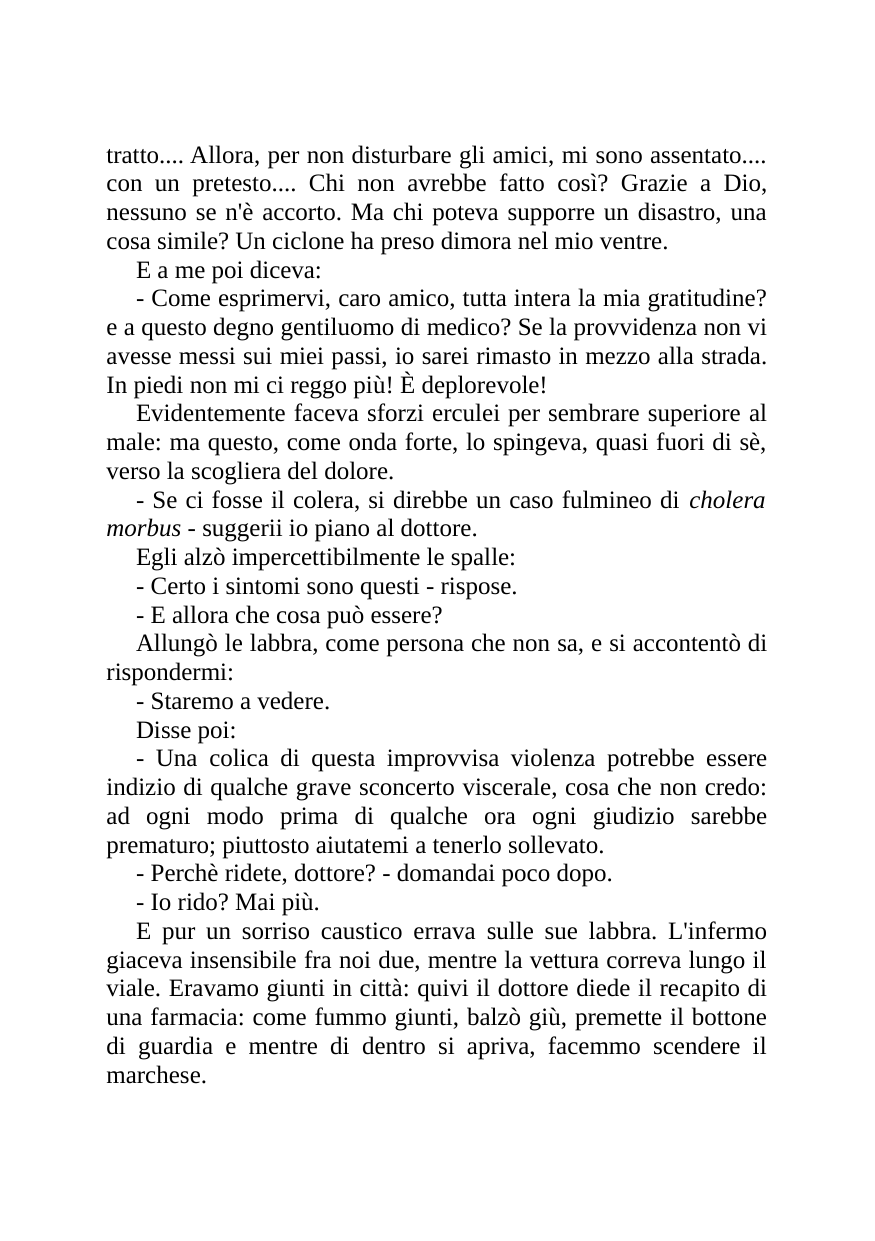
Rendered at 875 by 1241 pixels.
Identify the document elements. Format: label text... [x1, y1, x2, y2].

text - Perchè ridete, dottore? - domandai poco dopo. [106, 858, 768, 887]
text Disse poi: [106, 715, 768, 743]
text Egli alzò impercettibilmente le spalle: [106, 542, 768, 571]
text Allungò le labbra, come persona che non sa, e si accontentò di rispondermi: [106, 628, 768, 686]
text E a me poi diceva: [106, 255, 768, 283]
text - Come esprimervi, caro amico, tutta intera la mia gratitudine? e a questo degno gentiluomo di medico? Se la provvidenza non vi avesse messi sui miei passi, io sarei rimasto in mezzo alla strada. In piedi non mi ci reggo più! È deplorevole! [106, 283, 768, 398]
text - Certo i sintomi sono questi - rispose. [106, 571, 768, 600]
text Evidentemente faceva sforzi erculei per sembrare superiore al male: ma questo, come onda forte, lo spingeva, quasi fuori di sè, verso la scogliera del dolore. [106, 398, 768, 485]
text - Una colica di questa improvvisa violenza potrebbe essere indizio di qualche grave sconcerto viscerale, cosa che non credo: ad ogni modo prima di qualche ora ogni giudizio sarebbe prematuro; piuttosto aiutatemi a tenerlo sollevato. [106, 743, 768, 858]
text - Staremo a vedere. [106, 686, 768, 715]
text - Se ci fosse il colera, si direbbe un caso fulmineo di cholera morbus - suggerii io piano al dottore. [106, 485, 768, 542]
text tratto.... Allora, per non disturbare gli amici, mi sono assentato.... con un pretesto.... Chi non avrebbe fatto così? Grazie a Dio, nessuno se n'è accorto. Ma chi poteva supporre un disastro, una cosa simile? Un ciclone ha preso dimora nel mio ventre. [106, 140, 768, 255]
text E pur un sorriso caustico errava sulle sue labbra. L'infermo giaceva insensibile fra noi due, mentre la vettura correva lungo il viale. Eravamo giunti in città: quivi il dottore diede il recapito di una farmacia: come fummo giunti, balzò giù, premette il bottone di guardia e mentre di dentro si apriva, facemmo scendere il marchese. [106, 916, 768, 1088]
text - E allora che cosa può essere? [106, 600, 768, 628]
text - Io rido? Mai più. [106, 887, 768, 916]
